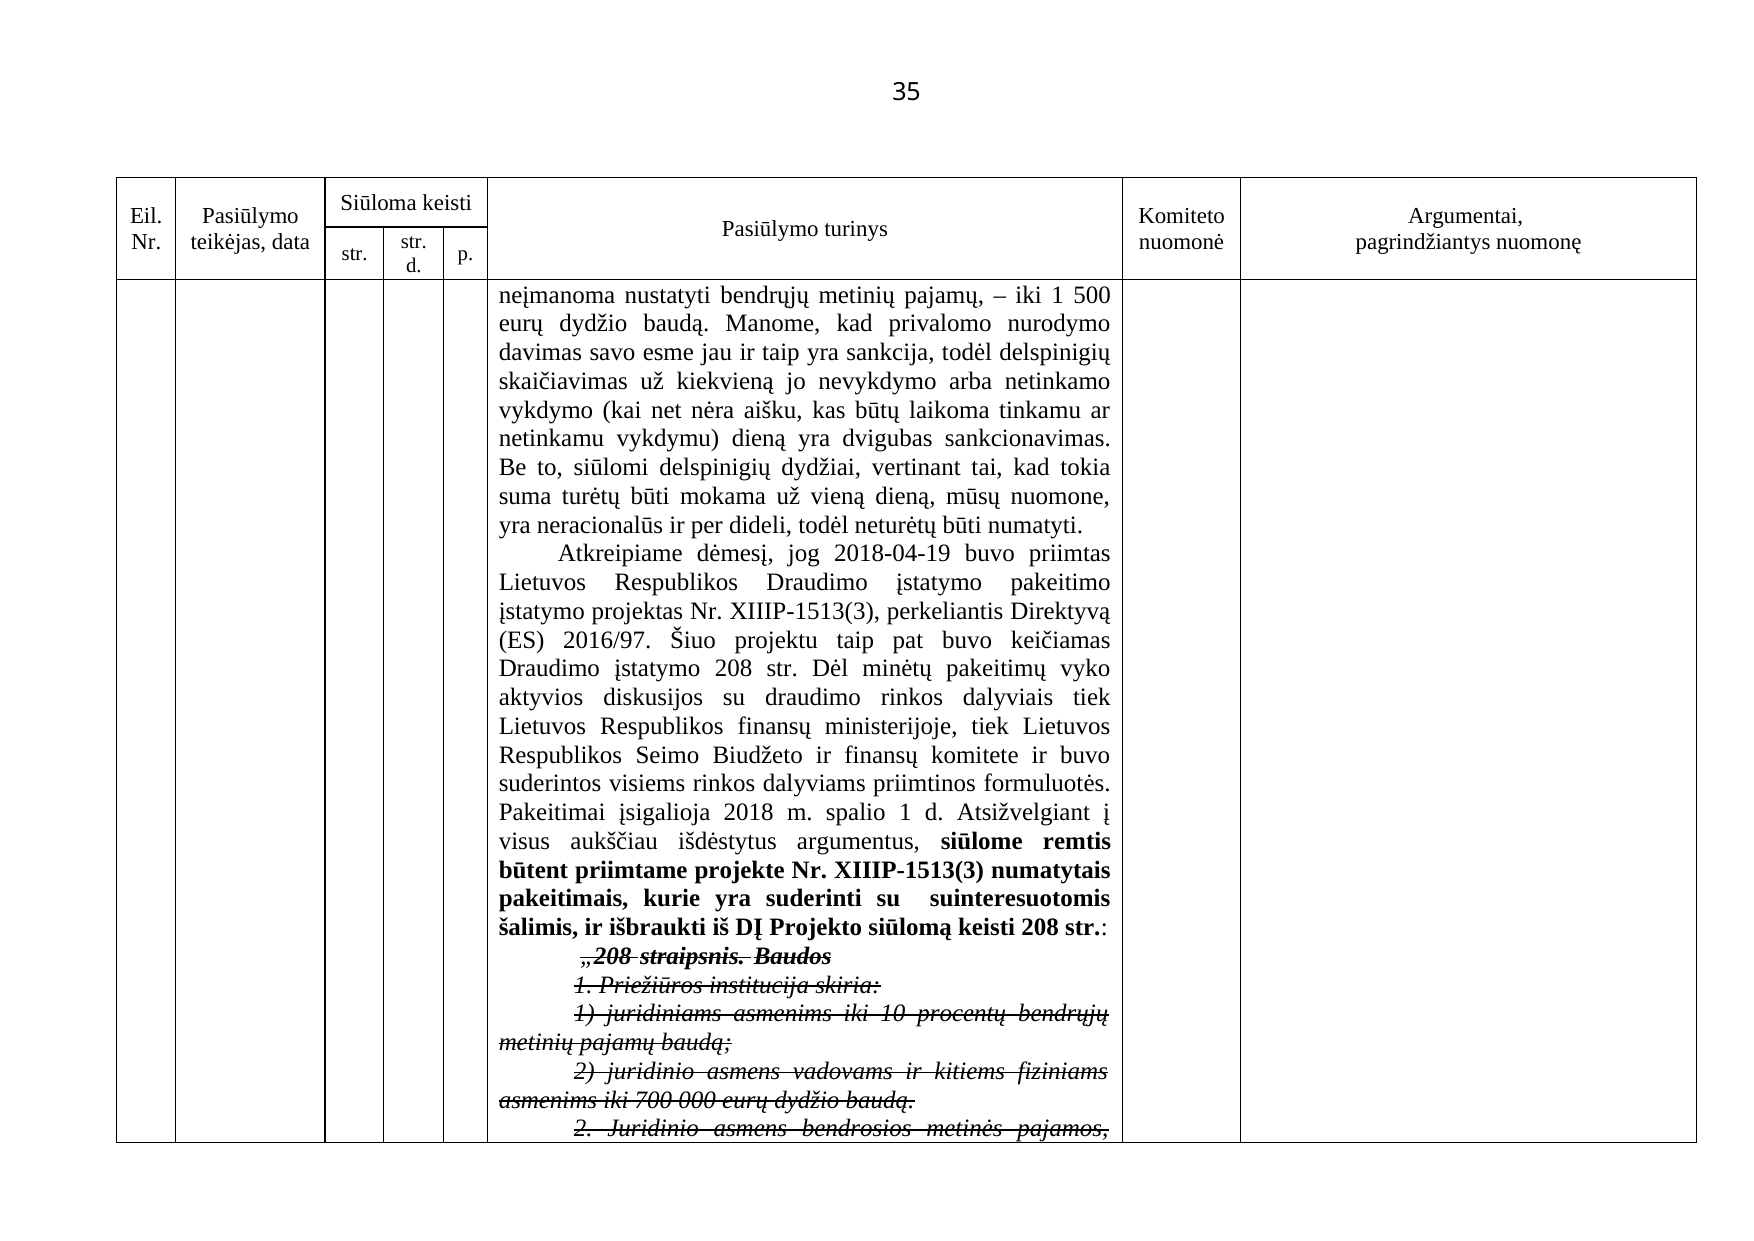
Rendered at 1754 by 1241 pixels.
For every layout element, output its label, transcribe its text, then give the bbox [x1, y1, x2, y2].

table_cell [444, 280, 487, 1142]
table_cell p. [444, 228, 487, 279]
table_cell [117, 280, 175, 1142]
table_cell [384, 280, 443, 1142]
table_cell [1123, 280, 1240, 1142]
table_header Pasiūlymo turinys [488, 178, 1122, 279]
table_cell str. [326, 228, 383, 279]
table_header Siūloma keisti [326, 178, 487, 226]
table_cell [326, 280, 383, 1142]
table_cell [176, 280, 324, 1142]
table_header Argumentai, pagrindžiantys nuomonę [1241, 178, 1696, 279]
table_cell [1241, 280, 1696, 1142]
table_header Pasiūlymo teikėjas, data [176, 178, 324, 279]
table_header Komiteto nuomonė [1123, 178, 1240, 279]
table_cell str. d. [384, 228, 443, 279]
table_header Eil. Nr. [117, 178, 175, 279]
table_cell neįmanoma nustatyti bendrųjų metinių pajamų, – iki 1 500 eurų dydžio baudą. Manome, kad privalomo nurodymo davimas savo esme jau ir taip yra sankcija, todėl delspinigių skaičiavimas už kiekvieną jo nevykdymo arba netinkamo vykdymo (kai net nėra aišku, kas būtų laikoma tinkamu ar netinkamu vykdymu) dieną yra dvigubas sankcionavimas. Be to, siūlomi delspinigių dydžiai, vertinant tai, kad tokia suma turėtų būti mokama už vieną dieną, mūsų nuomone, yra neracionalūs ir per dideli, todėl neturėtų būti numatyti. Atkreipiame dėmesį, jog 2018-04-19 buvo priimtas Lietuvos Respublikos Draudimo įstatymo pakeitimo įstatymo projektas Nr. XIIIP-1513(3), perkeliantis Direktyvą (ES) 2016/97. Šiuo projektu taip pat buvo keičiamas Draudimo įstatymo 208 str. Dėl minėtų pakeitimų vyko aktyvios diskusijos su draudimo rinkos dalyviais tiek Lietuvos Respublikos finansų ministerijoje, tiek Lietuvos Respublikos Seimo Biudžeto ir finansų komitete ir buvo suderintos visiems rinkos dalyviams priimtinos formuluotės. Pakeitimai įsigalioja 2018 m. spalio 1 d. Atsižvelgiant į visus aukščiau išdėstytus argumentus, siūlome remtis būtent priimtame projekte Nr. XIIIP-1513(3) numatytais pakeitimais, kurie yra suderinti su suinteresuotomis šalimis, ir išbraukti iš DĮ Projekto siūlomą keisti 208 str.: „208 straipsnis. Baudos 1. Priežiūros institucija skiria: 1) juridiniams asmenims iki 10 procentų bendrųjų metinių pajamų baudą; 2) juridinio asmens vadovams ir kitiems fiziniams asmenims iki 700 000 eurų dydžio baudą. 2. Juridinio asmens bendrosios metinės pajamos, [488, 280, 1122, 1142]
